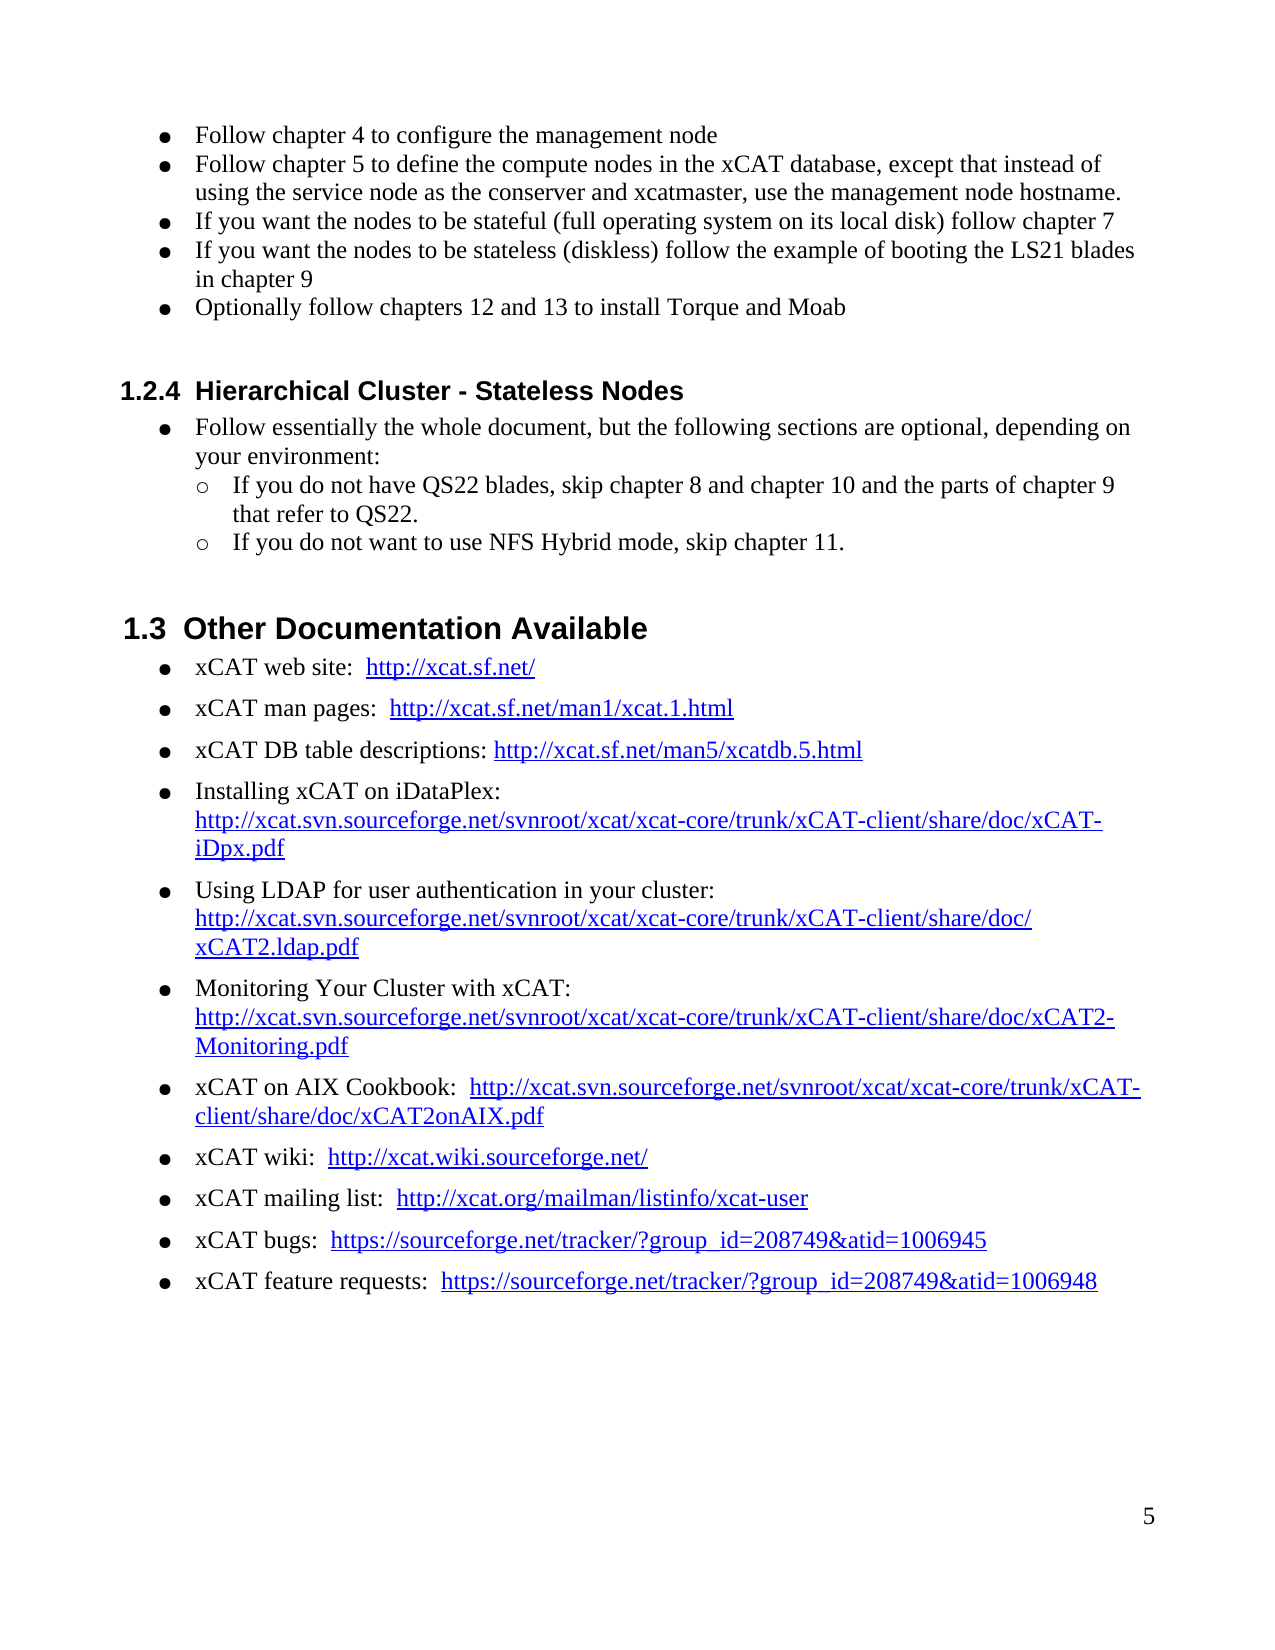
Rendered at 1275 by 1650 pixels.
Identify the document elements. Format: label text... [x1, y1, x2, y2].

list Follow essentially the whole document, but the following sections are optional, depending on your environment: [157, 412, 1155, 470]
list xCAT DB table descriptions: http://xcat.sf.net/man5/xcatdb.5.html [157, 735, 1155, 763]
list Monitoring Your Cluster with xCAT: http://xcat.svn.sourceforge.net/svnroot/xcat/xcat-core/trunk/xCAT-client/share/doc/xCAT2-Monitoring.pdf [157, 973, 1155, 1060]
list Using LDAP for user authentication in your cluster: http://xcat.svn.sourceforge.net/svnroot/xcat/xcat-core/trunk/xCAT-client/share/doc/xCAT2.ldap.pdf [157, 875, 1155, 961]
list If you want the nodes to be stateless (diskless) follow the example of booting the LS21 blades in chapter 9 [157, 235, 1155, 292]
list Installing xCAT on iDataPlex: http://xcat.svn.sourceforge.net/svnroot/xcat/xcat-core/trunk/xCAT-client/share/doc/xCAT-iDpx.pdf [157, 776, 1155, 862]
list Follow chapter 4 to configure the management node [157, 120, 1155, 149]
list xCAT mailing list: http://xcat.org/mailman/listinfo/xcat-user [157, 1183, 1155, 1212]
list xCAT bugs: https://sourceforge.net/tracker/?group_id=208749&atid=1006945 [157, 1225, 1155, 1253]
list xCAT web site: http://xcat.sf.net/ [157, 652, 1155, 681]
list xCAT on AIX Cookbook: http://xcat.svn.sourceforge.net/svnroot/xcat/xcat-core/trunk/xCAT-client/share/doc/xCAT2onAIX.pdf [157, 1072, 1155, 1130]
list If you want the nodes to be stateful (full operating system on its local disk) follow chapter 7 [157, 206, 1155, 235]
list If you do not have QS22 blades, skip chapter 8 and chapter 10 and the parts of chapter 9 that refer to QS22. [195, 470, 1155, 527]
list xCAT wiki: http://xcat.wiki.sourceforge.net/ [157, 1142, 1155, 1171]
subtitle Hierarchical Cluster - Stateless Nodes [120, 375, 1155, 406]
subtitle Other Documentation Available [123, 610, 1155, 646]
list Optionally follow chapters 12 and 13 to install Torque and Moab [157, 292, 1155, 321]
list If you do not want to use NFS Hybrid mode, skip chapter 11. [195, 527, 1155, 556]
list xCAT feature requests: https://sourceforge.net/tracker/?group_id=208749&atid=1006948 [157, 1266, 1155, 1295]
list Follow chapter 5 to define the compute nodes in the xCAT database, except that instead of using the service node as the conserver and xcatmaster, use the management node hostname. [157, 149, 1155, 206]
list xCAT man pages: http://xcat.sf.net/man1/xcat.1.html [157, 693, 1155, 722]
